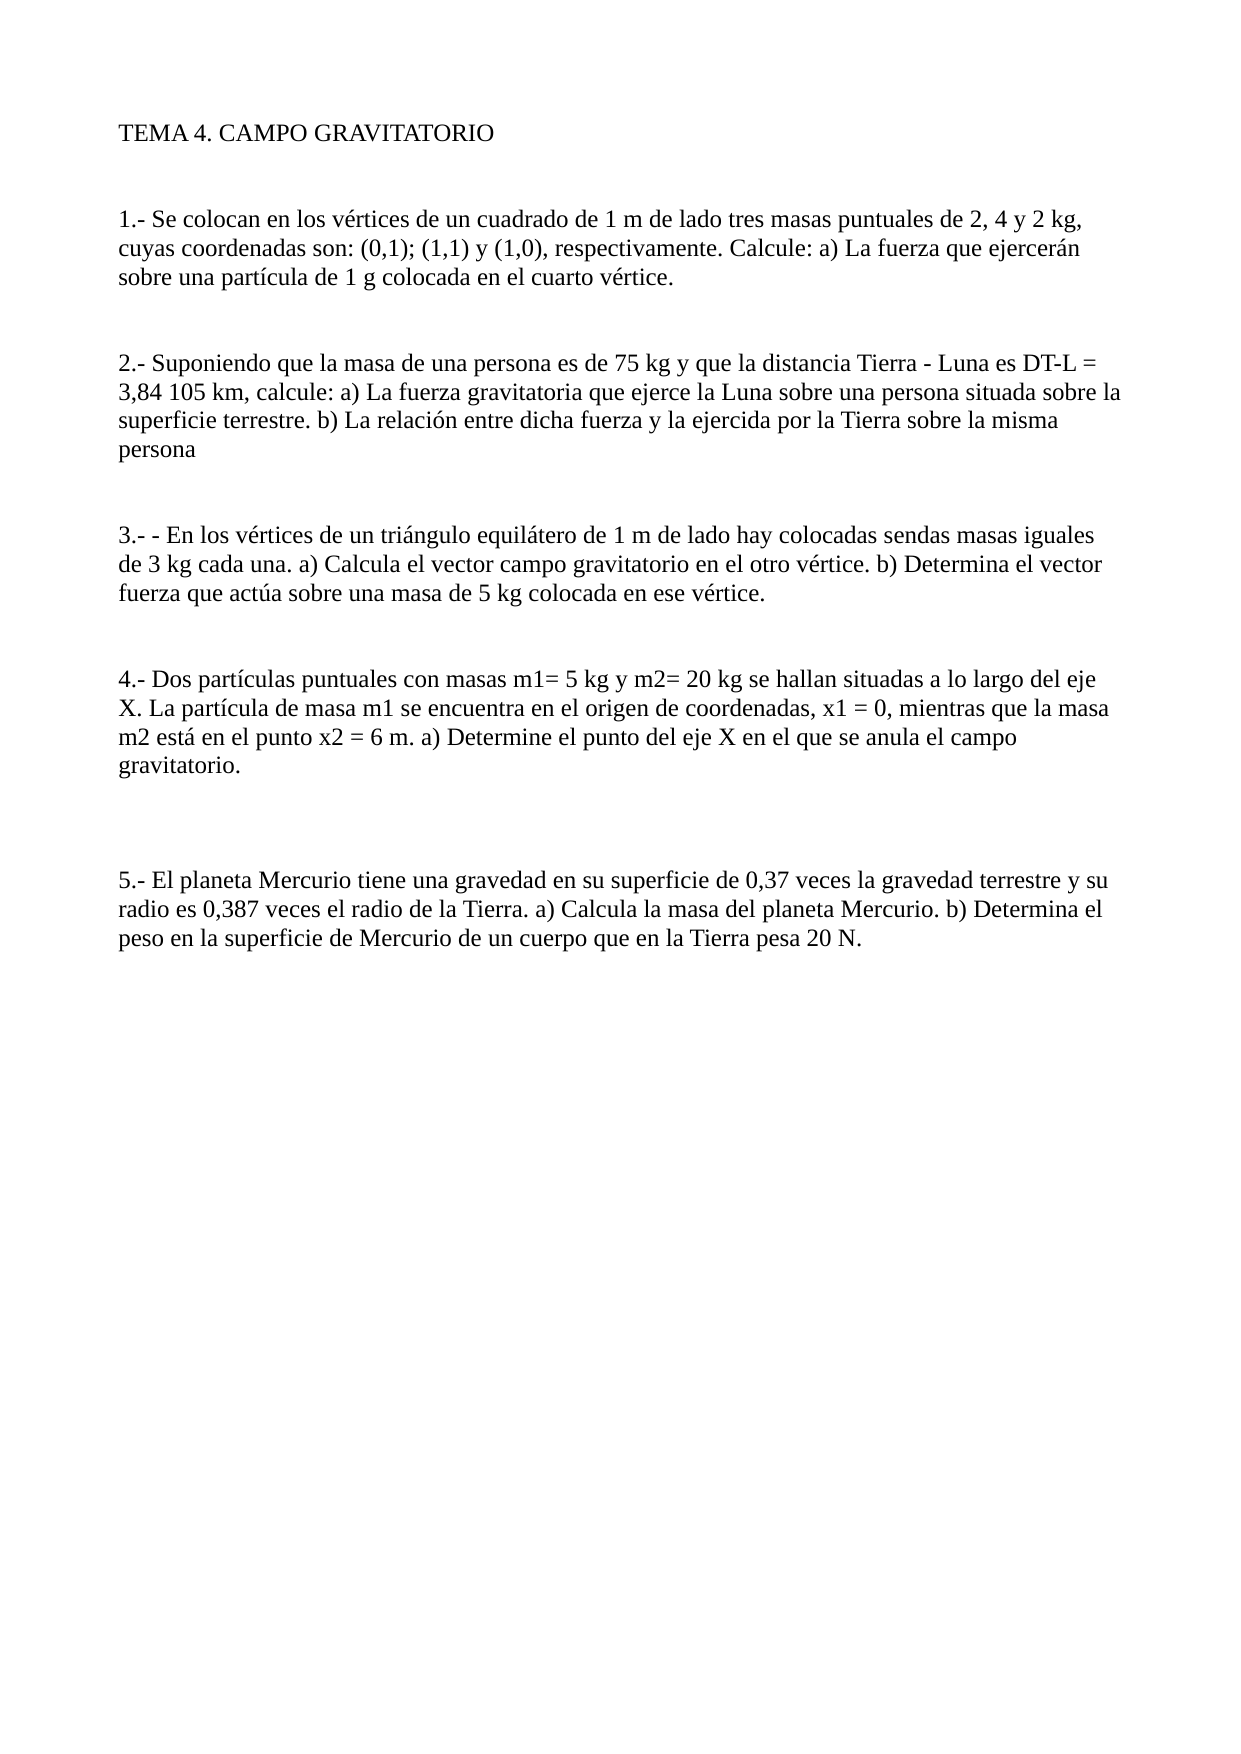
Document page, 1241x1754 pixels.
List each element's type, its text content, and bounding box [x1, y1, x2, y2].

text 5.- El planeta Mercurio tiene una gravedad en su superficie de 0,37 veces la gravedad terrestre y su radio es 0,387 veces el radio de la Tierra. a) Calcula la masa del planeta Mercurio. b) Determina el peso en la superficie de Mercurio de un cuerpo que en la Tierra pesa 20 N. [118, 866, 1122, 952]
text 3.- - En los vértices de un triángulo equilátero de 1 m de lado hay colocadas sendas masas iguales de 3 kg cada una. a) Calcula el vector campo gravitatorio en el otro vértice. b) Determina el vector fuerza que actúa sobre una masa de 5 kg colocada en ese vértice. [118, 521, 1122, 607]
text 4.- Dos partículas puntuales con masas m1= 5 kg y m2= 20 kg se hallan situadas a lo largo del eje X. La partícula de masa m1 se encuentra en el origen de coordenadas, x1 = 0, mientras que la masa m2 está en el punto x2 = 6 m. a) Determine el punto del eje X en el que se anula el campo gravitatorio. [118, 664, 1122, 779]
text 2.- Suponiendo que la masa de una persona es de 75 kg y que la distancia Tierra - Luna es DT-L = 3,84 105 km, calcule: a) La fuerza gravitatoria que ejerce la Luna sobre una persona situada sobre la superficie terrestre. b) La relación entre dicha fuerza y la ejercida por la Tierra sobre la misma persona [118, 348, 1122, 463]
text 1.- Se colocan en los vértices de un cuadrado de 1 m de lado tres masas puntuales de 2, 4 y 2 kg, cuyas coordenadas son: (0,1); (1,1) y (1,0), respectivamente. Calcule: a) La fuerza que ejercerán sobre una partícula de 1 g colocada en el cuarto vértice. [118, 204, 1122, 291]
text TEMA 4. CAMPO GRAVITATORIO [118, 118, 1122, 147]
